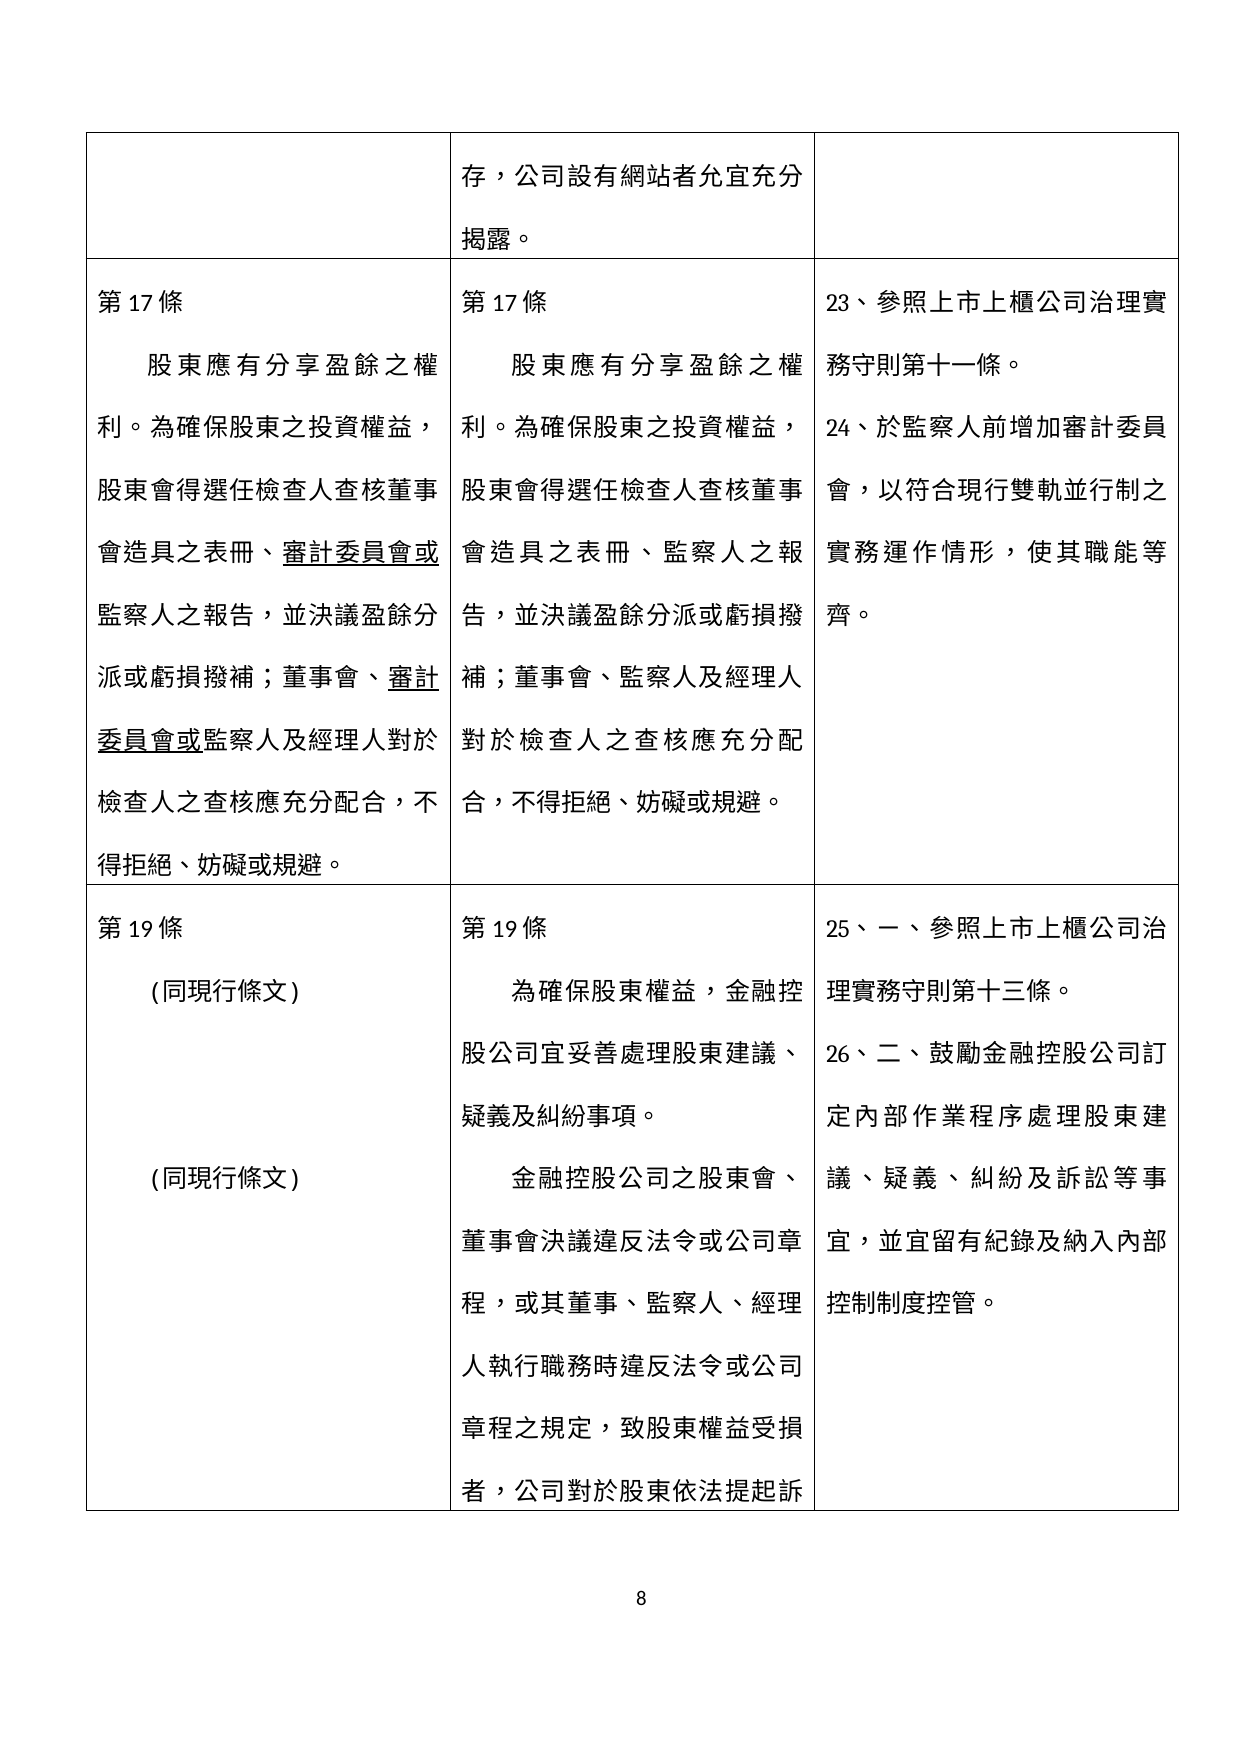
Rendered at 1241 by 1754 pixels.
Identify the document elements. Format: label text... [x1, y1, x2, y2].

table_cell 第19條 (同現行條文) (同現行條文) [87, 885, 450, 1510]
table_cell 第17條 股東應有分享盈餘之權利。為確保股東之投資權益，股東會得選任檢查人查核董事會造具之表冊、審計委員會或監察人之報告，並決議盈餘分派或虧損撥補；董事會、審計委員會或監察人及經理人對於檢查人之查核應充分配合，不得拒絕、妨礙或規避。 [87, 259, 450, 884]
table_cell 第17條 股東應有分享盈餘之權利。為確保股東之投資權益，股東會得選任檢查人查核董事會造具之表冊、監察人之報告，並決議盈餘分派或虧損撥補；董事會、監察人及經理人對於檢查人之查核應充分配合，不得拒絕、妨礙或規避。 [451, 259, 814, 884]
table_cell [815, 133, 1178, 258]
table_cell 參照上市上櫃公司治理實務守則第十一條。 於監察人前增加審計委員會，以符合現行雙軌並行制之實務運作情形，使其職能等齊。 [815, 259, 1178, 884]
table_cell 存，公司設有網站者允宜充分揭露。 [451, 133, 814, 258]
table_cell ㄧ、參照上市上櫃公司治理實務守則第十三條。 二、鼓勵金融控股公司訂定內部作業程序處理股東建議、疑義、糾紛及訴訟等事宜，並宜留有紀錄及納入內部控制制度控管。 [815, 885, 1178, 1510]
table_cell [87, 133, 450, 258]
table_cell 第19條 為確保股東權益，金融控股公司宜妥善處理股東建議、疑義及糾紛事項。 金融控股公司之股東會、董事會決議違反法令或公司章程，或其董事、監察人、經理人執行職務時違反法令或公司章程之規定，致股東權益受損者，公司對於股東依法提起訴 [451, 885, 814, 1510]
